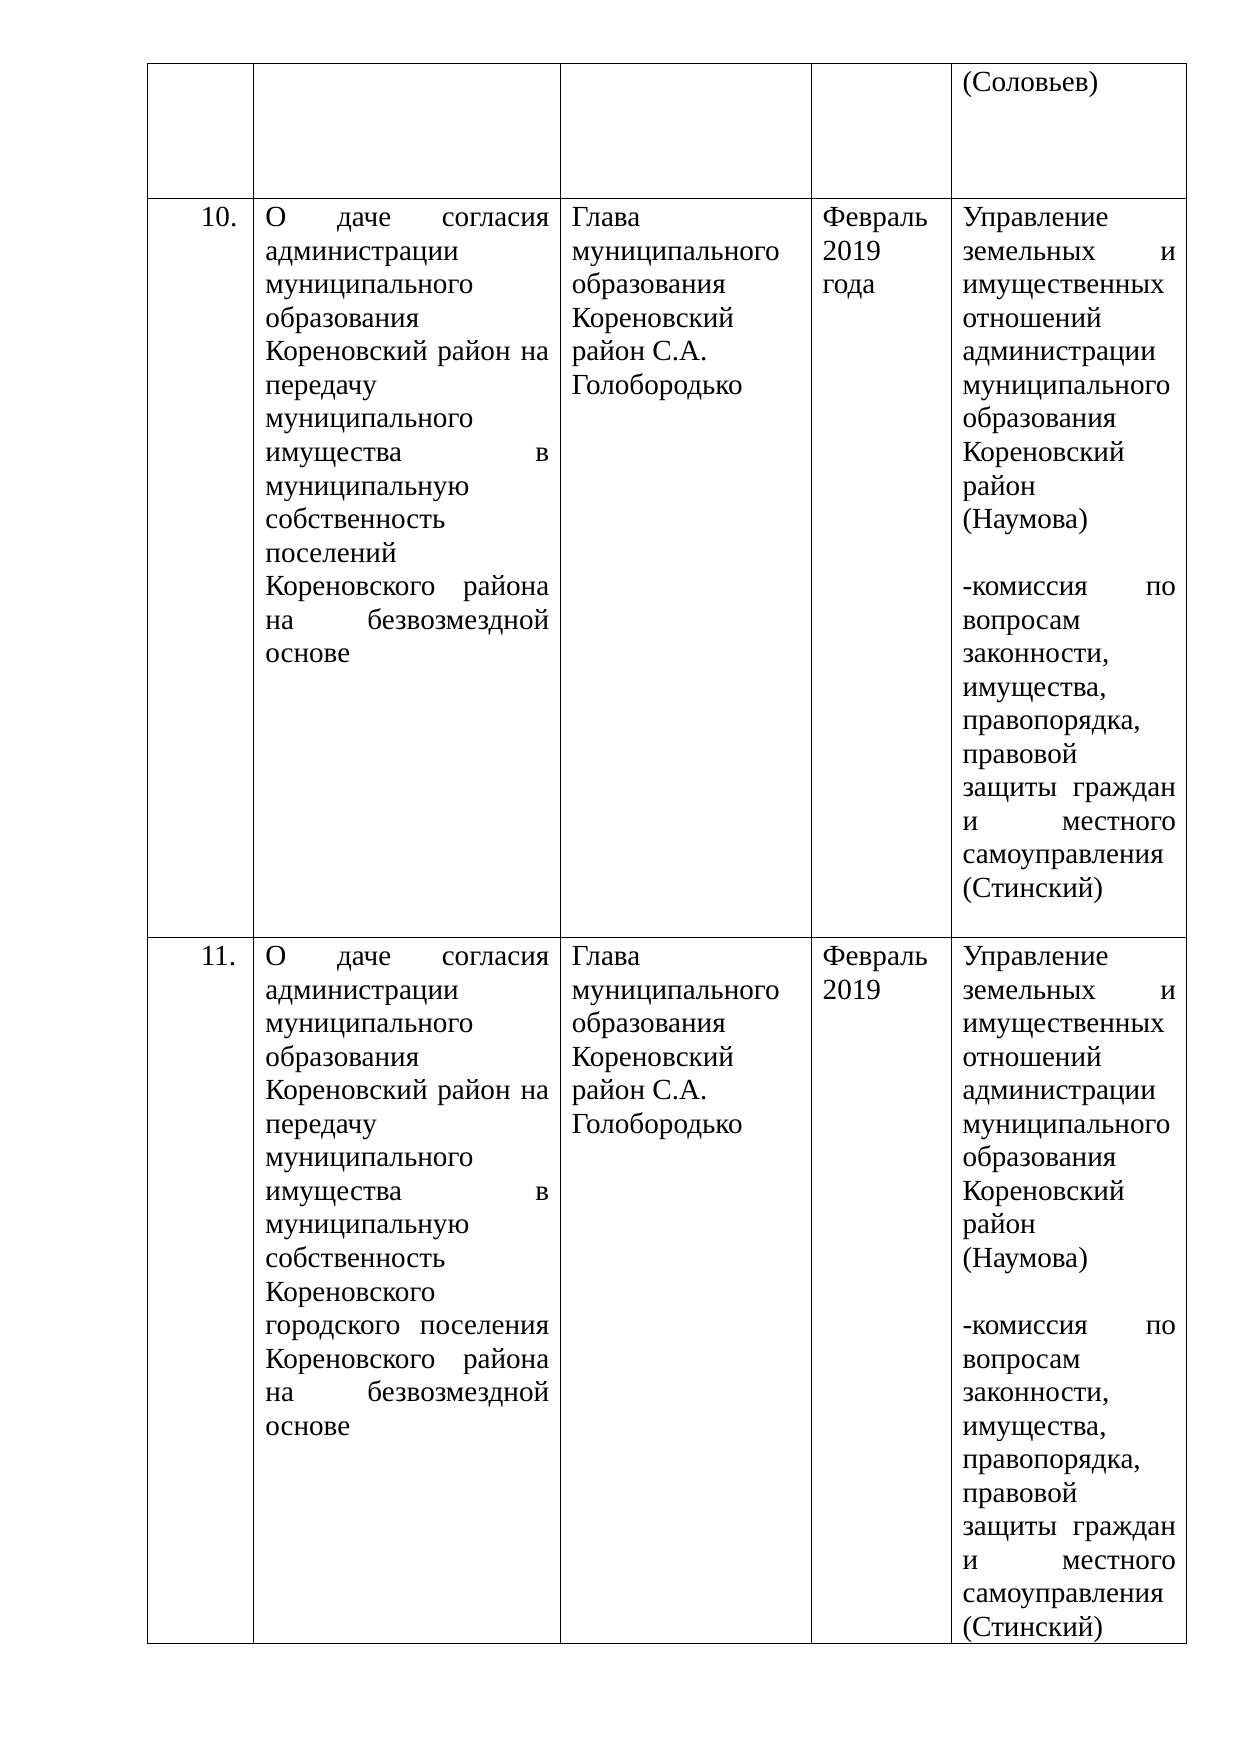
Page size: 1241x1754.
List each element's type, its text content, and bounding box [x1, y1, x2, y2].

table_cell Глава муниципального образования Кореновский район С.А. Голобородько [561, 199, 811, 937]
table_cell О даче согласия администрации муниципального образования Кореновский район на передачу муниципального имущества в муниципальную собственность Кореновского городского поселения Кореновского района на безвозмездной основе [254, 938, 560, 1643]
table_cell [254, 64, 560, 198]
table_cell О даче согласия администрации муниципального образования Кореновский район на передачу муниципального имущества в муниципальную собственность поселений Кореновского района на безвозмездной основе [254, 199, 560, 937]
table_cell [812, 64, 951, 198]
table_cell Управление земельных и имущественных отношений администрации муниципального образования Кореновский район (Наумова) -комиссия по вопросам законности, имущества, правопорядка, правовой защиты граждан и местного самоуправления (Стинский) [952, 938, 1186, 1643]
table_cell (Соловьев) [952, 64, 1186, 198]
table_cell Управление земельных и имущественных отношений администрации муниципального образования Кореновский район (Наумова) -комиссия по вопросам законности, имущества, правопорядка, правовой защиты граждан и местного самоуправления (Стинский) [952, 199, 1186, 937]
table_cell [561, 64, 811, 198]
table_cell Февраль 2019 года [812, 199, 951, 937]
table_cell Глава муниципального образования Кореновский район С.А. Голобородько [561, 938, 811, 1643]
table_cell [148, 199, 253, 937]
table_cell [148, 64, 253, 198]
table_cell Февраль 2019 [812, 938, 951, 1643]
table_cell [148, 938, 253, 1643]
